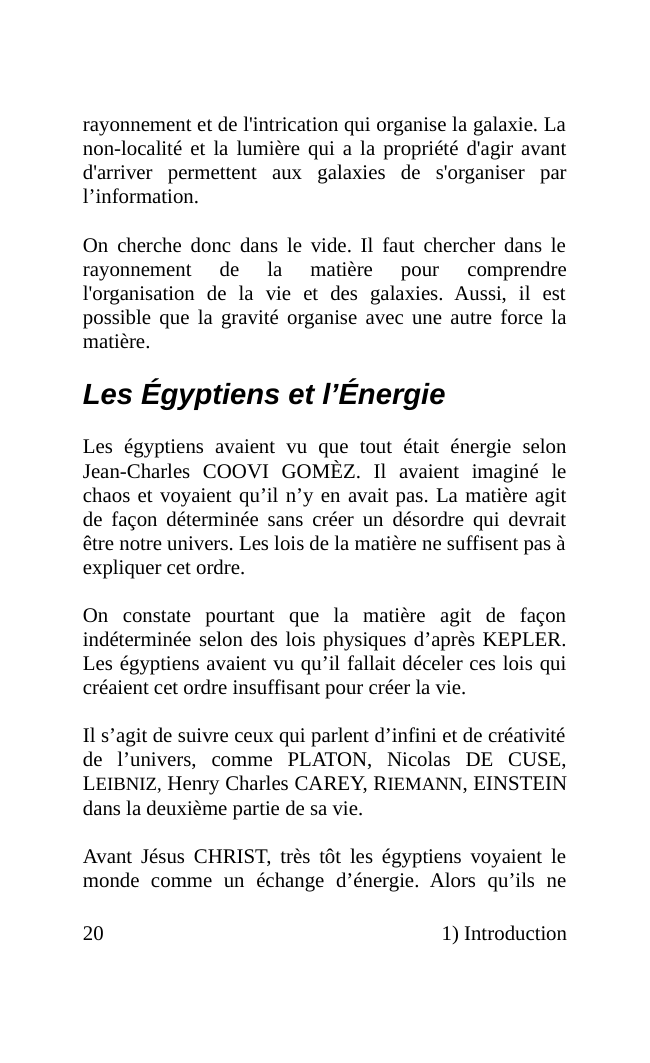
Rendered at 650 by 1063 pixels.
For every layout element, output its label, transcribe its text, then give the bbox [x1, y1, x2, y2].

text Il s’agit de suivre ceux qui parlent d’infini et de créativité de l’univers, comme PLATON, Nicolas DE CUSE, LEIBNIZ, Henry Charles CAREY, RIEMANN, EINSTEIN dans la deuxième partie de sa vie. [83, 723, 567, 819]
text Les égyptiens avaient vu que tout était énergie selon Jean-Charles COOVI GOMÈZ. Il avaient imaginé le chaos et voyaient qu’il n’y en avait pas. La matière agit de façon déterminée sans créer un désordre qui devrait être notre univers. Les lois de la matière ne suffisent pas à expliquer cet ordre. [83, 434, 567, 579]
text On constate pourtant que la matière agit de façon indéterminée selon des lois physiques d’après KEPLER. Les égyptiens avaient vu qu’il fallait déceler ces lois qui créaient cet ordre insuffisant pour créer la vie. [83, 603, 567, 699]
text On cherche donc dans le vide. Il faut chercher dans le rayonnement de la matière pour comprendre l'organisation de la vie et des galaxies. Aussi, il est possible que la gravité organise avec une autre force la matière. [83, 232, 567, 353]
text Avant Jésus CHRIST, très tôt les égyptiens voyaient le monde comme un échange d’énergie. Alors qu’ils ne [83, 843, 567, 892]
subtitle Les Égyptiens et l’Énergie [83, 377, 567, 410]
text rayonnement et de l'intrication qui organise la galaxie. La non-localité et la lumière qui a la propriété d'agir avant d'arriver permettent aux galaxies de s'organiser par l’information. [83, 112, 567, 208]
